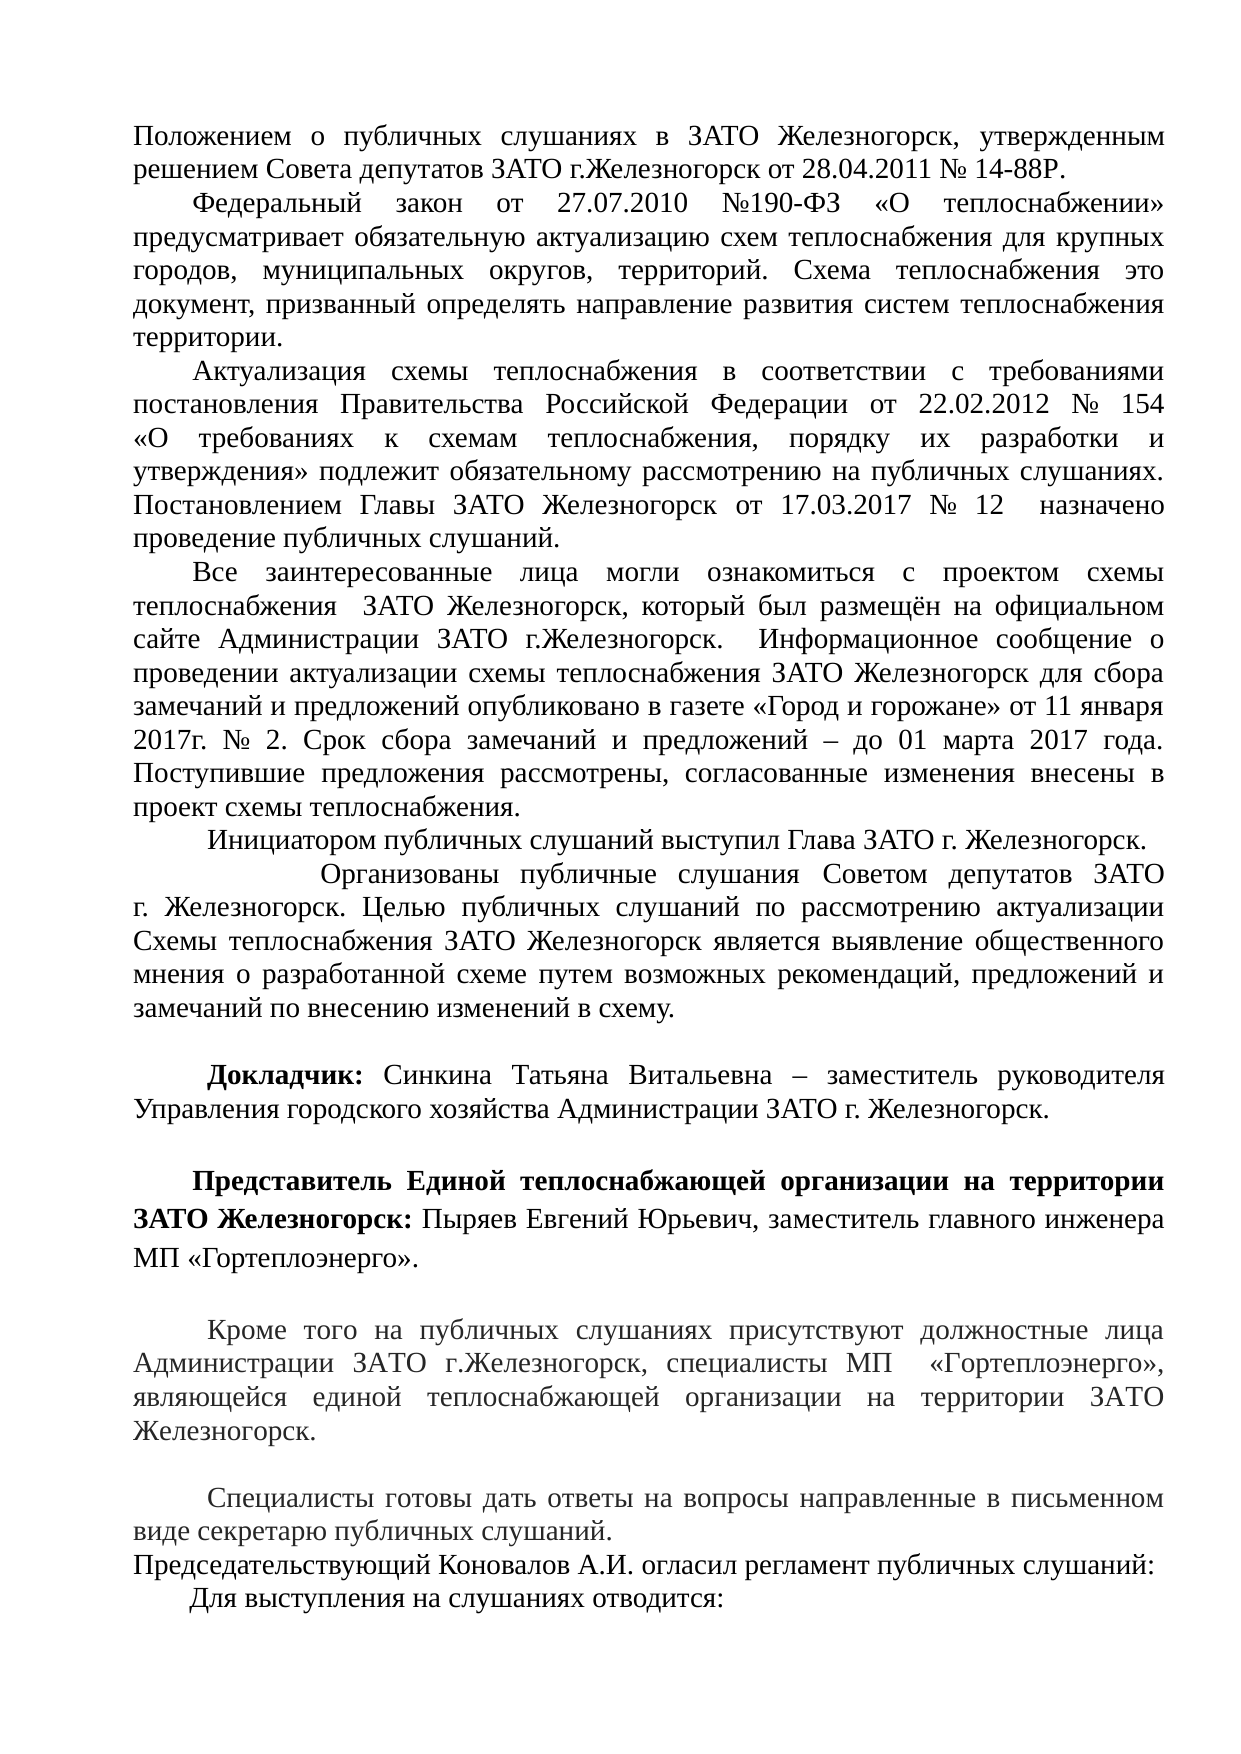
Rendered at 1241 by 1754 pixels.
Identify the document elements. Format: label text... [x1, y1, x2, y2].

text Председательствующий Коновалов А.И. огласил регламент публичных слушаний: [133, 1547, 1165, 1580]
text Все заинтересованные лица могли ознакомиться с проектом схемы теплоснабжения ЗАТО Железногорск, который был размещён на официальном сайте Администрации ЗАТО г.Железногорск. Информационное сообщение о проведении актуализации схемы теплоснабжения ЗАТО Железногорск для сбора замечаний и предложений опубликовано в газете «Город и горожане» от 11 января 2017г. № 2. Срок сбора замечаний и предложений – до 01 марта 2017 года. Поступившие предложения рассмотрены, согласованные изменения внесены в проект схемы теплоснабжения. [133, 554, 1165, 822]
text Специалисты готовы дать ответы на вопросы направленные в письменном виде секретарю публичных слушаний. [133, 1480, 1165, 1547]
text Федеральный закон от 27.07.2010 №190-ФЗ «О теплоснабжении» предусматривает обязательную актуализацию схем теплоснабжения для крупных городов, муниципальных округов, территорий. Схема теплоснабжения это документ, призванный определять направление развития систем теплоснабжения территории. [133, 185, 1165, 353]
text Организованы публичные слушания Советом депутатов ЗАТО г. Железногорск. Целью публичных слушаний по рассмотрению актуализации Схемы теплоснабжения ЗАТО Железногорск является выявление общественного мнения о разработанной схеме путем возможных рекомендаций, предложений и замечаний по внесению изменений в схему. [133, 856, 1165, 1024]
text Для выступления на слушаниях отводится: [133, 1580, 1165, 1614]
text Представитель Единой теплоснабжающей организации на территории ЗАТО Железногорск: Пыряев Евгений Юрьевич, заместитель главного инженера МП «Гортеплоэнерго». [133, 1163, 1165, 1273]
text Кроме того на публичных слушаниях присутствуют должностные лица Администрации ЗАТО г.Железногорск, специалисты МП «Гортеплоэнерго», являющейся единой теплоснабжающей организации на территории ЗАТО Железногорск. [133, 1312, 1165, 1446]
text Докладчик: Синкина Татьяна Витальевна – заместитель руководителя Управления городского хозяйства Администрации ЗАТО г. Железногорск. [133, 1057, 1165, 1124]
text Инициатором публичных слушаний выступил Глава ЗАТО г. Железногорск. [133, 822, 1165, 856]
text Положением о публичных слушаниях в ЗАТО Железногорск, утвержденным решением Совета депутатов ЗАТО г.Железногорск от 28.04.2011 № 14-88Р. [133, 118, 1165, 185]
text Актуализация схемы теплоснабжения в соответствии с требованиями постановления Правительства Российской Федерации от 22.02.2012 № 154 «О требованиях к схемам теплоснабжения, порядку их разработки и утверждения» подлежит обязательному рассмотрению на публичных слушаниях. Постановлением Главы ЗАТО Железногорск от 17.03.2017 № 12 назначено проведение публичных слушаний. [133, 353, 1165, 554]
